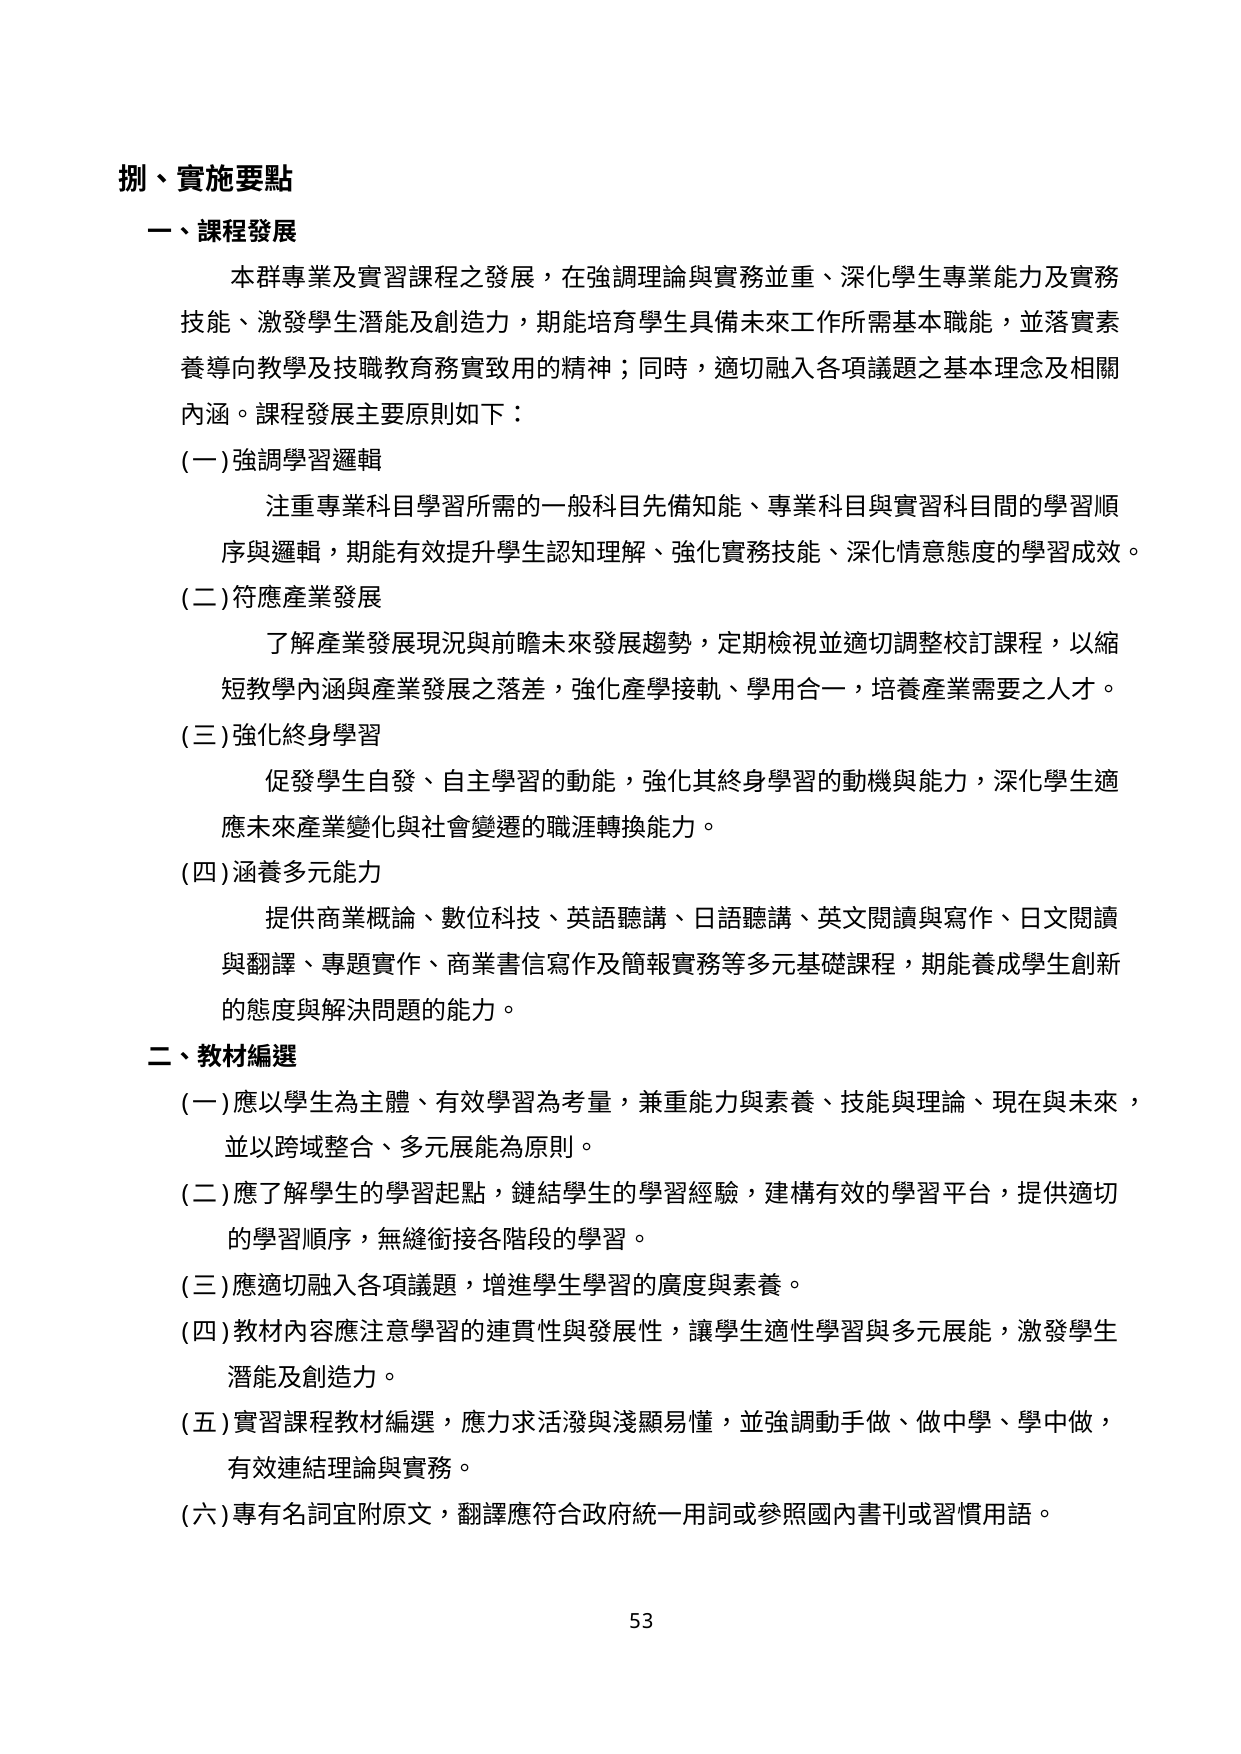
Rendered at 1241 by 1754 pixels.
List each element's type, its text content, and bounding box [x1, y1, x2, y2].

text (二)符應產業發展 [177, 570, 1122, 616]
text (五)實習課程教材編選，應力求活潑與淺顯易懂，並強調動手做、做中學、學中做，有效連結理論與實務。 [177, 1395, 1122, 1487]
text 二、教材編選 [148, 1028, 1122, 1074]
text (二)應了解學生的學習起點，鏈結學生的學習經驗，建構有效的學習平台，提供適切的學習順序，無縫銜接各階段的學習。 [177, 1166, 1122, 1258]
text 促發學生自發、自主學習的動能，強化其終身學習的動機與能力，深化學生適應未來產業變化與社會變遷的職涯轉換能力。 [221, 753, 1122, 845]
text 提供商業概論、數位科技、英語聽講、日語聽講、英文閱讀與寫作、日文閱讀與翻譯、專題實作、商業書信寫作及簡報實務等多元基礎課程，期能養成學生創新的態度與解決問題的能力。 [221, 891, 1122, 1028]
text (三)應適切融入各項議題，增進學生學習的廣度與素養。 [177, 1258, 1122, 1303]
text 注重專業科目學習所需的一般科目先備知能、專業科目與實習科目間的學習順序與邏輯，期能有效提升學生認知理解、強化實務技能、深化情意態度的學習成效。 [221, 478, 1122, 570]
text (三)強化終身學習 [177, 708, 1122, 753]
text (一)強調學習邏輯 [177, 433, 1122, 478]
text (一)應以學生為主體、有效學習為考量，兼重能力與素養、技能與理論、現在與未來，並以跨域整合、多元展能為原則。 [177, 1074, 1122, 1166]
text 了解產業發展現況與前瞻未來發展趨勢，定期檢視並適切調整校訂課程，以縮短教學內涵與產業發展之落差，強化產學接軌、學用合一，培養產業需要之人才。 [221, 616, 1122, 708]
text 捌、實施要點 [118, 153, 1122, 198]
text (四)教材內容應注意學習的連貫性與發展性，讓學生適性學習與多元展能，激發學生潛能及創造力。 [177, 1303, 1122, 1395]
text (四)涵養多元能力 [177, 845, 1122, 891]
text 本群專業及實習課程之發展，在強調理論與實務並重、深化學生專業能力及實務技能、激發學生潛能及創造力，期能培育學生具備未來工作所需基本職能，並落實素養導向教學及技職教育務實致用的精神；同時，適切融入各項議題之基本理念及相關內涵。課程發展主要原則如下： [181, 249, 1122, 433]
text 一、課程發展 [148, 203, 1122, 249]
text (六)專有名詞宜附原文，翻譯應符合政府統一用詞或參照國內書刊或習慣用語。 [177, 1487, 1122, 1533]
